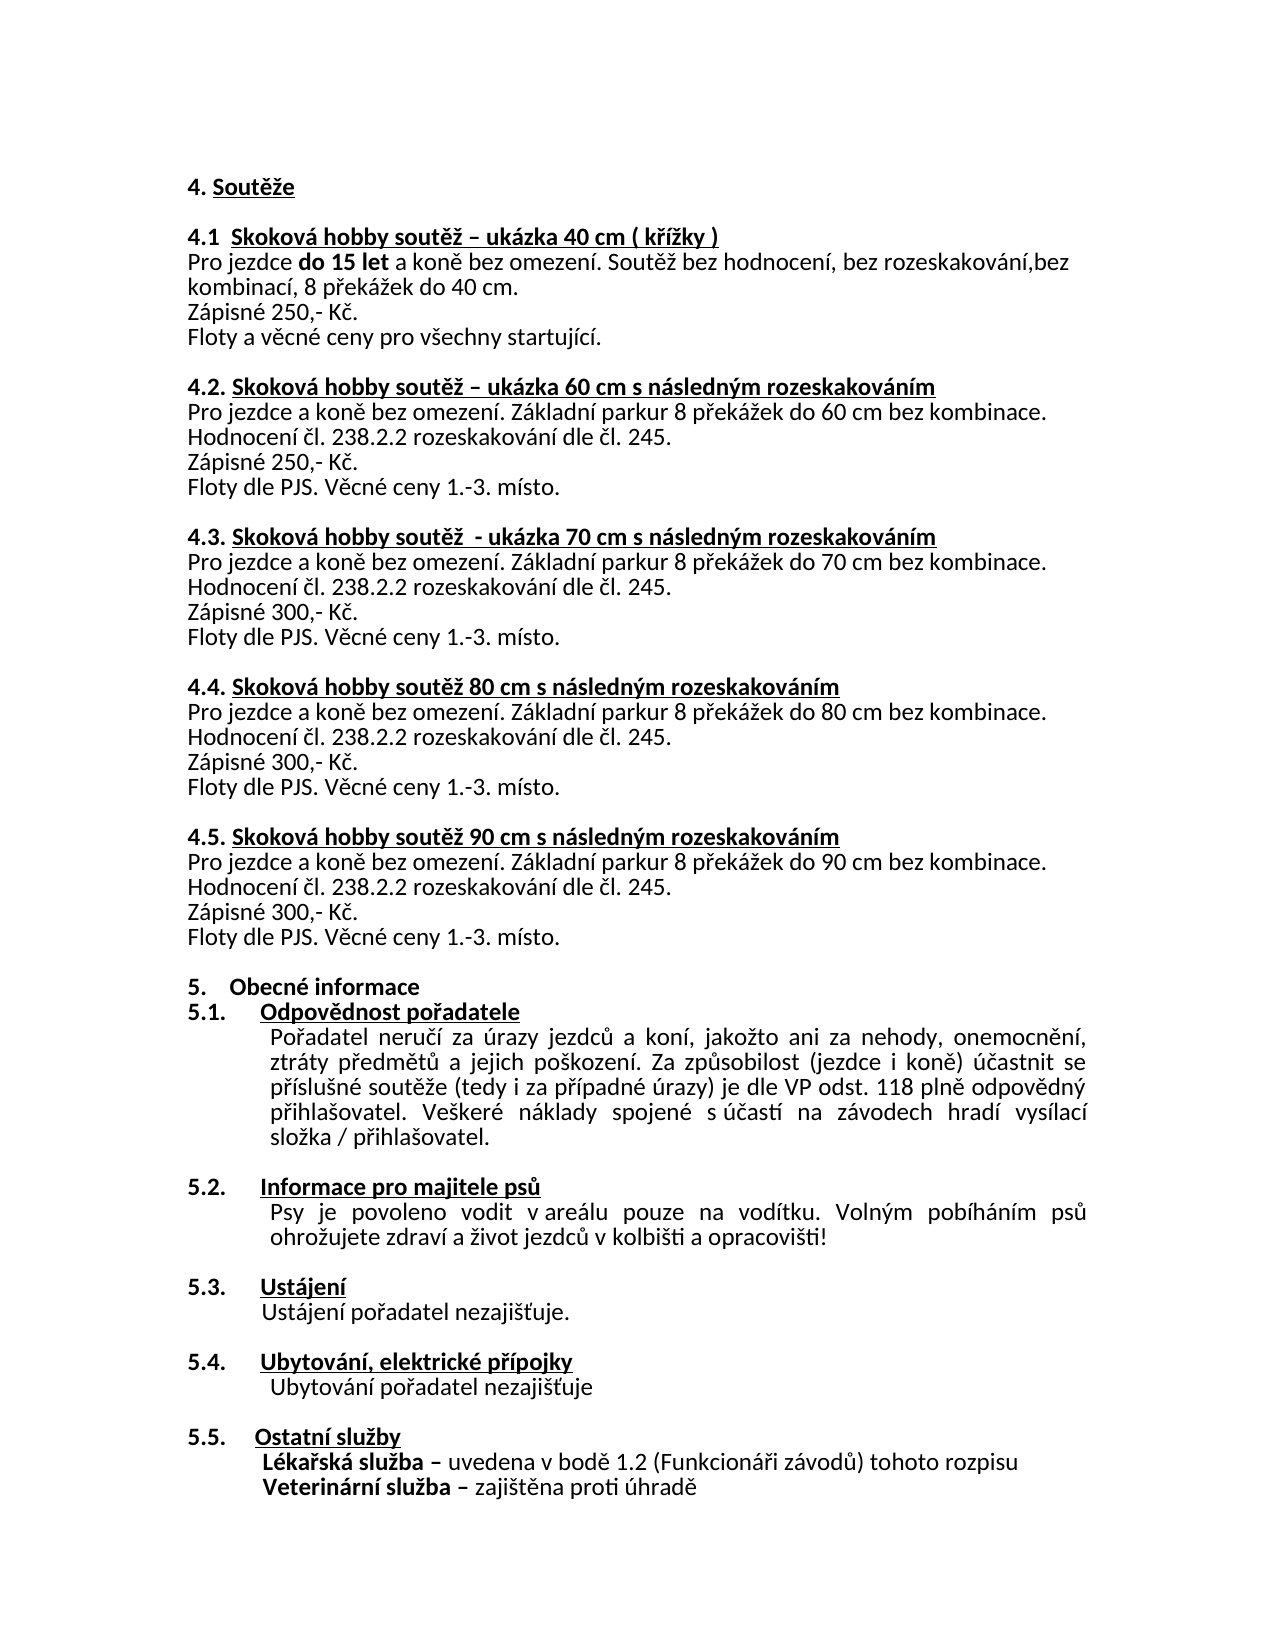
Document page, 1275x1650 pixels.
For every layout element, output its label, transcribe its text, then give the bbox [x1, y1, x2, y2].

text 4.2. Skoková hobby soutěž – ukázka 60 cm s následným rozeskakováním [187, 375, 1087, 400]
text Zápisné 250,- Kč. [187, 450, 1087, 475]
text Floty dle PJS. Věcné ceny 1.-3. místo. [187, 475, 1087, 500]
text Pro jezdce do 15 let a koně bez omezení. Soutěž bez hodnocení, bez rozeskakování,bez kombinací, 8 překážek do 40 cm. [187, 250, 1087, 300]
text Pro jezdce a koně bez omezení. Základní parkur 8 překážek do 60 cm bez kombinace. Hodnocení čl. 238.2.2 rozeskakování dle čl. 245. [187, 400, 1087, 450]
text Ustájení pořadatel nezajišťuje. [187, 1300, 1087, 1325]
text Zápisné 300,- Kč. [187, 750, 1087, 775]
text Pro jezdce a koně bez omezení. Základní parkur 8 překážek do 80 cm bez kombinace. Hodnocení čl. 238.2.2 rozeskakování dle čl. 245. [187, 700, 1087, 750]
text Zápisné 250,- Kč. [187, 300, 1087, 325]
text 4.5. Skoková hobby soutěž 90 cm s následným rozeskakováním [187, 825, 1087, 850]
text 4.4. Skoková hobby soutěž 80 cm s následným rozeskakováním [187, 675, 1087, 700]
text 4. Soutěže [187, 175, 1087, 200]
text Pořadatel neručí za úrazy jezdců a koní, jakožto ani za nehody, onemocnění, ztráty předmětů a jejich poškození. Za způsobilost (jezdce i koně) účastnit se příslušné soutěže (tedy i za případné úrazy) je dle VP odst. 118 plně odpovědný přihlašovatel. Veškeré náklady spojené s účastí na závodech hradí vysílací složka / přihlašovatel. [270, 1025, 1087, 1150]
text Pro jezdce a koně bez omezení. Základní parkur 8 překážek do 90 cm bez kombinace. Hodnocení čl. 238.2.2 rozeskakování dle čl. 245. [187, 850, 1087, 900]
text 5.3. Ustájení [187, 1275, 1087, 1300]
text Floty dle PJS. Věcné ceny 1.-3. místo. [187, 775, 1087, 800]
text Lékařská služba – uvedena v bodě 1.2 (Funkcionáři závodů) tohoto rozpisu [262, 1450, 1087, 1475]
text 4.3. Skoková hobby soutěž - ukázka 70 cm s následným rozeskakováním [187, 525, 1087, 550]
text Zápisné 300,- Kč. [187, 900, 1087, 925]
text Zápisné 300,- Kč. [187, 600, 1087, 625]
text 5.2. Informace pro majitele psů [187, 1175, 1087, 1200]
text Floty a věcné ceny pro všechny startující. [187, 325, 1087, 350]
text Floty dle PJS. Věcné ceny 1.-3. místo. [187, 925, 1087, 950]
text 5.1. Odpovědnost pořadatele [187, 1000, 1087, 1025]
text 5.5. Ostatní služby [187, 1425, 1087, 1450]
text Pro jezdce a koně bez omezení. Základní parkur 8 překážek do 70 cm bez kombinace. Hodnocení čl. 238.2.2 rozeskakování dle čl. 245. [187, 550, 1087, 600]
text Psy je povoleno vodit v areálu pouze na vodítku. Volným pobíháním psů ohrožujete zdraví a život jezdců v kolbišti a opracovišti! [270, 1200, 1087, 1250]
text Floty dle PJS. Věcné ceny 1.-3. místo. [187, 625, 1087, 650]
text Ubytování pořadatel nezajišťuje [270, 1375, 1087, 1400]
text 5. Obecné informace [187, 975, 1087, 1000]
text 4.1 Skoková hobby soutěž – ukázka 40 cm ( křížky ) [187, 225, 1087, 250]
text Veterinární služba – zajištěna proti úhradě [262, 1475, 1087, 1500]
text 5.4. Ubytování, elektrické přípojky [187, 1350, 1087, 1375]
